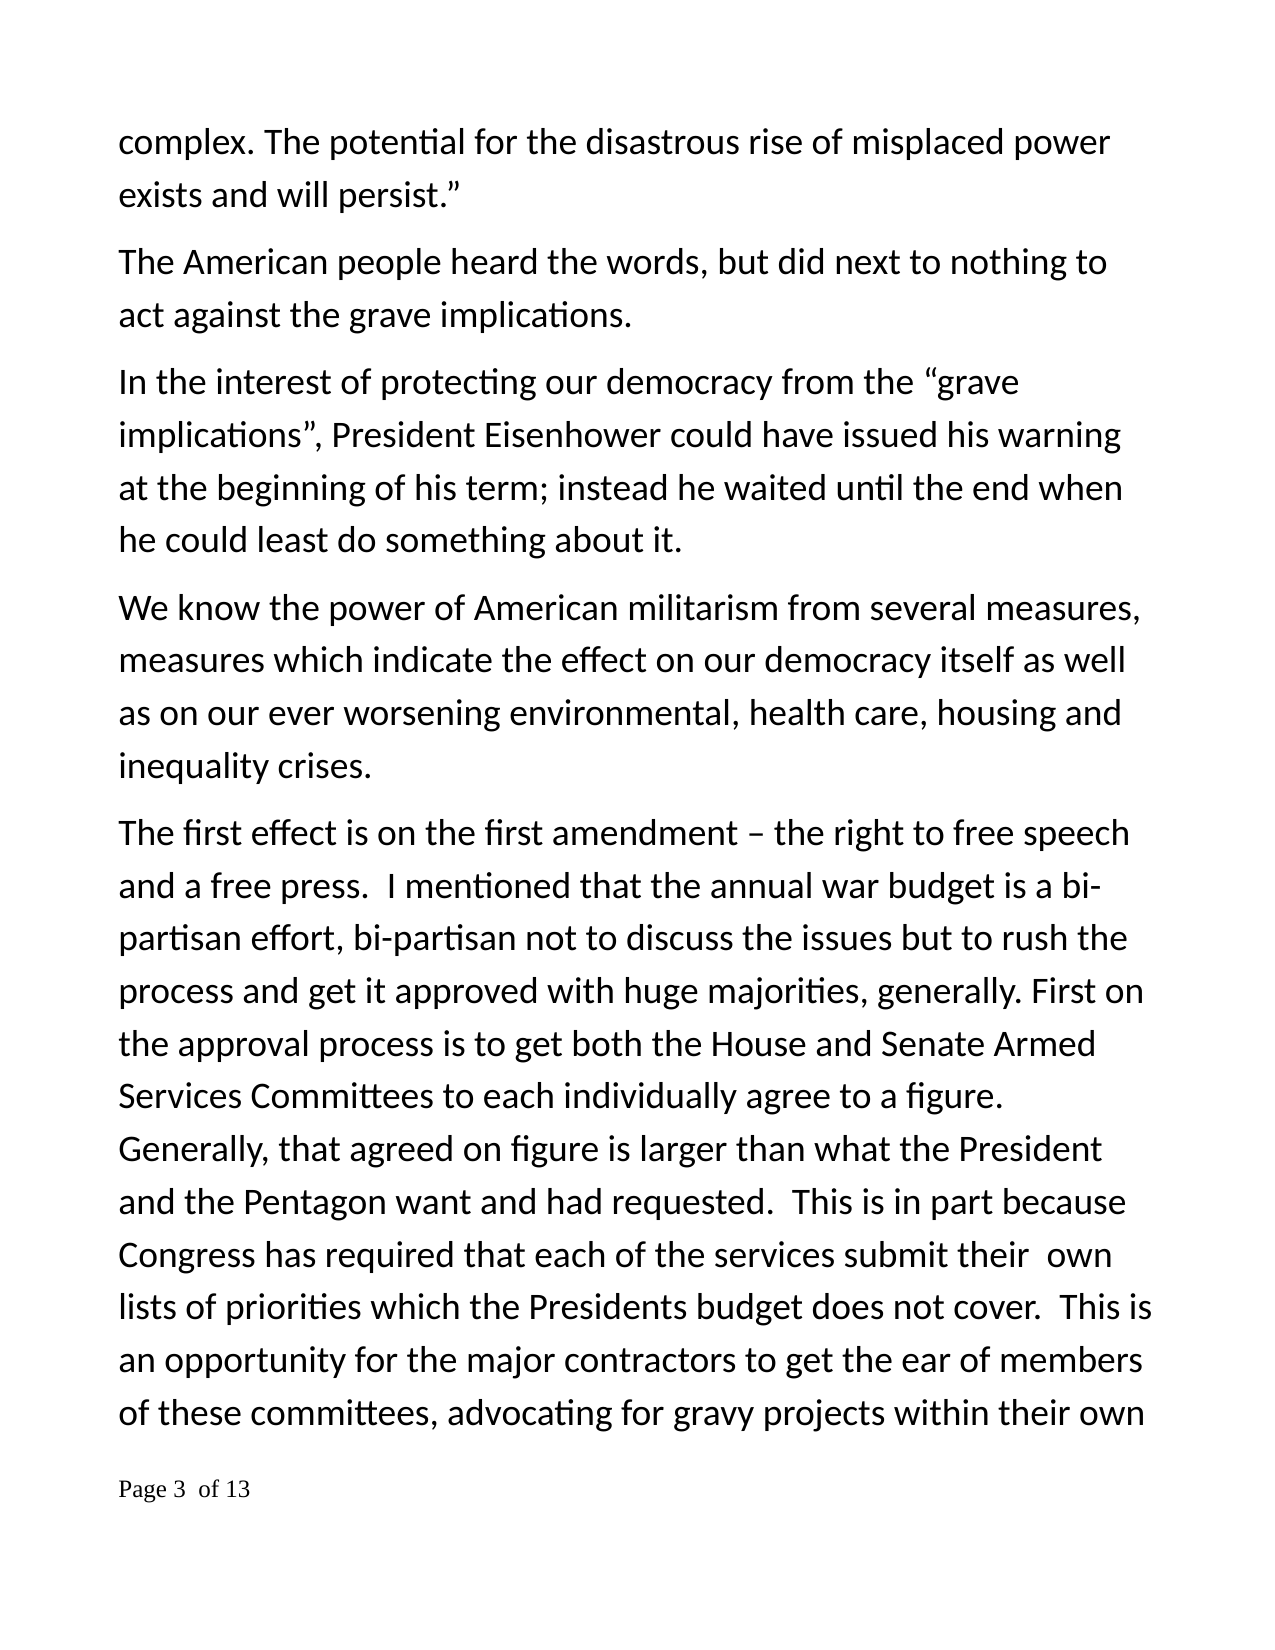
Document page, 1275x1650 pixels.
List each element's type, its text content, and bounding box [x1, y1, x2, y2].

text We know the power of American militarism from several measures, measures which indicate the effect on our democracy itself as well as on our ever worsening environmental, health care, housing and inequality crises. [118, 583, 1157, 787]
text The American people heard the words, but did next to nothing to act against the grave implications. [118, 238, 1157, 337]
text complex. The potential for the disastrous rise of misplaced power exists and will persist.” [118, 118, 1157, 217]
text In the interest of protecting our democracy from the “grave implications”, President Eisenhower could have issued his warning at the beginning of his term; instead he waited until the end when he could least do something about it. [118, 358, 1157, 562]
text The first effect is on the first amendment – the right to free speech and a free press. I mentioned that the annual war budget is a bi-partisan effort, bi-partisan not to discuss the issues but to rush the process and get it approved with huge majorities, generally. First on the approval process is to get both the House and Senate Armed Services Committees to each individually agree to a figure. Generally, that agreed on figure is larger than what the President and the Pentagon want and had requested. This is in part because Congress has required that each of the services submit their own lists of priorities which the Presidents budget does not cover. This is an opportunity for the major contractors to get the ear of members of these committees, advocating for gravy projects within their own [118, 809, 1157, 1434]
